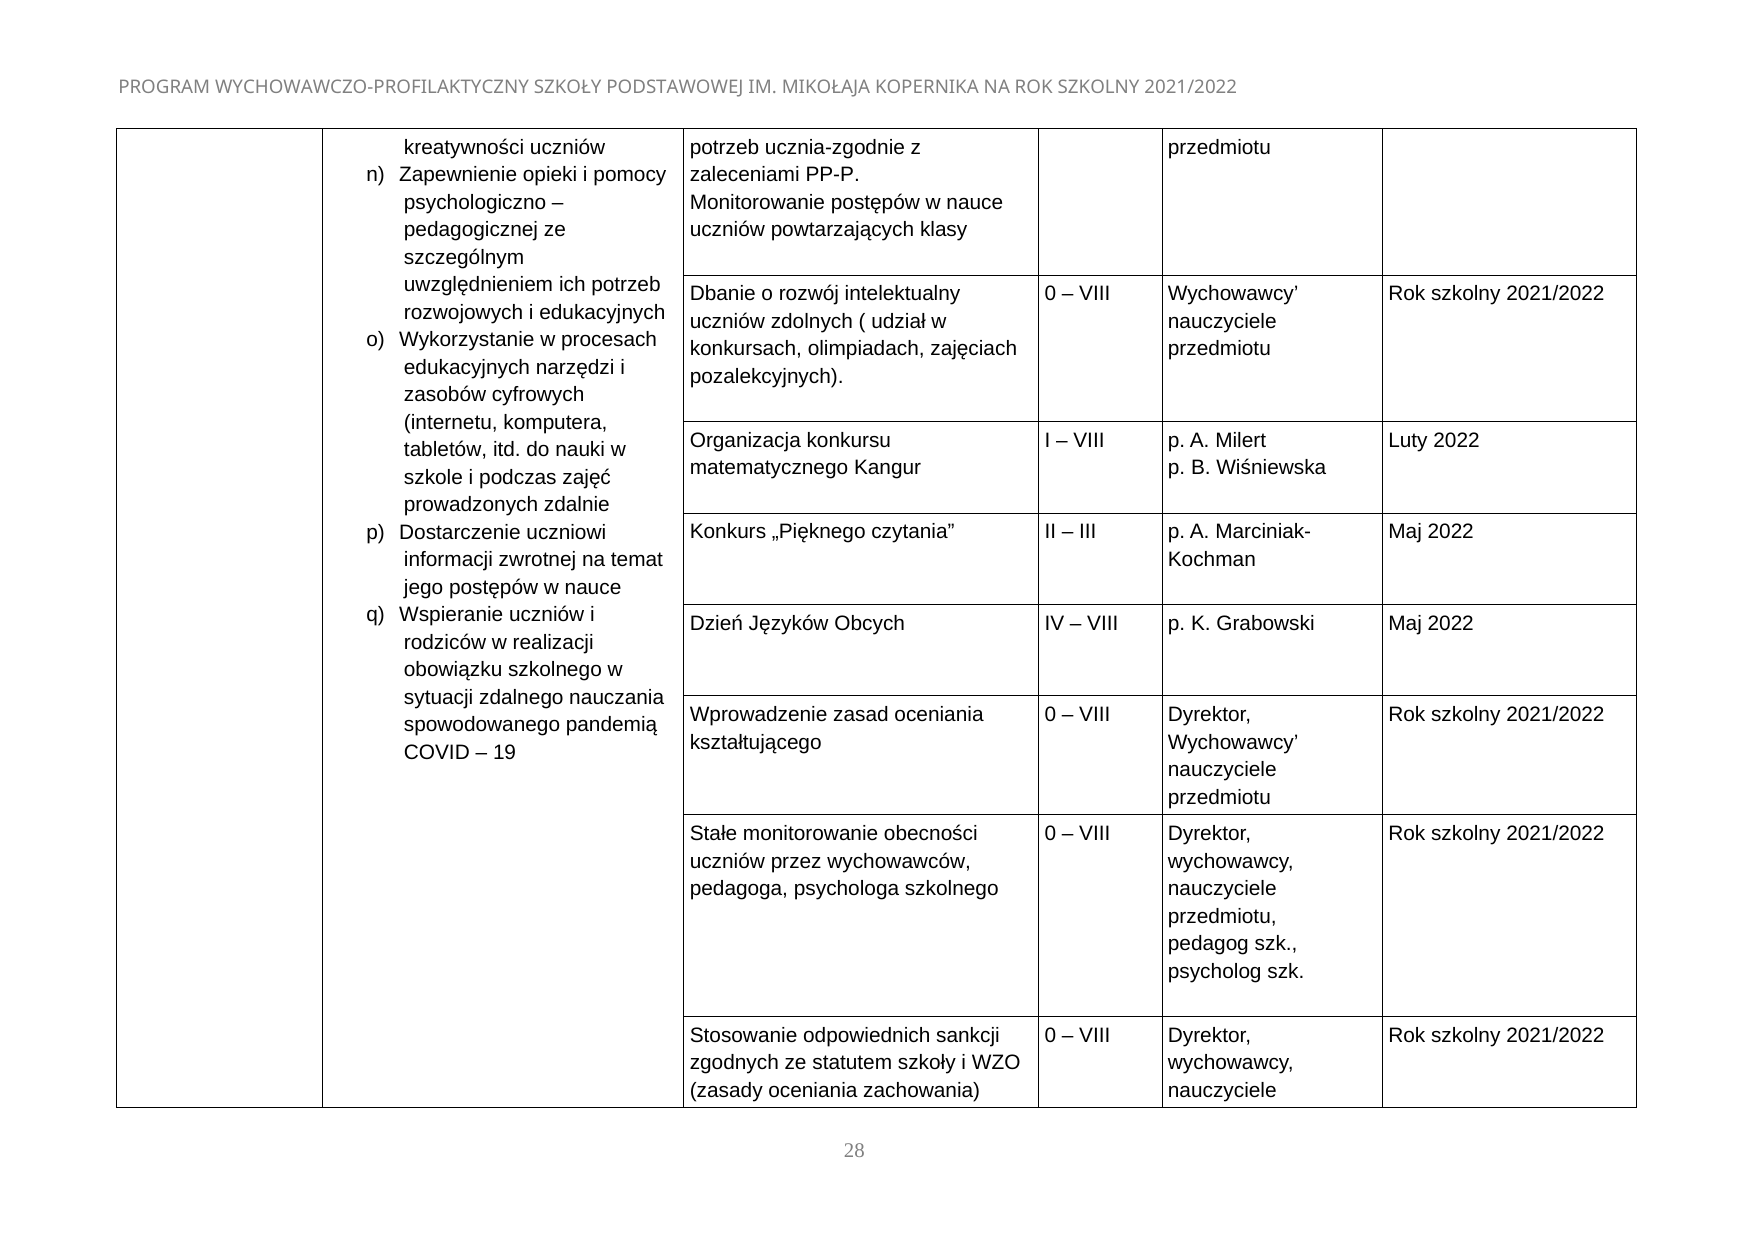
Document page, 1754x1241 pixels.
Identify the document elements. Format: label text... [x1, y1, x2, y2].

table_cell 0 – VIII [1039, 276, 1162, 421]
table_cell II – III [1039, 514, 1162, 604]
table_cell 0 – VIII [1039, 815, 1162, 1016]
table_cell Maj 2022 [1383, 514, 1636, 604]
table_cell Dyrektor, wychowawcy, nauczyciele [1163, 1017, 1382, 1107]
table_cell IV – VIII [1039, 605, 1162, 695]
table_cell Rok szkolny 2021/2022 [1383, 1017, 1636, 1107]
table_cell Dbanie o rozwój intelektualny uczniów zdolnych ( udział w konkursach, olimpiadach, zajęciach pozalekcyjnych). [684, 276, 1038, 421]
table_cell Dzień Języków Obcych [684, 605, 1038, 695]
table_cell Dyrektor, Wychowawcy’ nauczyciele przedmiotu [1163, 696, 1382, 814]
table_cell Stałe monitorowanie obecności uczniów przez wychowawców, pedagoga, psychologa szkolnego [684, 815, 1038, 1016]
table_cell kreatywności uczniów Zapewnienie opieki i pomocy psychologiczno – pedagogicznej ze szczególnym uwzględnieniem ich potrzeb rozwojowych i edukacyjnych Wykorzystanie w procesach edukacyjnych narzędzi i zasobów cyfrowych (internetu, komputera, tabletów, itd. do nauki w szkole i podczas zajęć prowadzonych zdalnie Dostarczenie uczniowi informacji zwrotnej na temat jego postępów w nauce Wspieranie uczniów i rodziców w realizacji obowiązku szkolnego w sytuacji zdalnego nauczania spowodowanego pandemią COVID – 19 [323, 129, 683, 1107]
table_cell Konkurs „Pięknego czytania” [684, 514, 1038, 604]
table_cell przedmiotu [1163, 129, 1382, 274]
table_cell Organizacja konkursu matematycznego Kangur [684, 422, 1038, 512]
table_cell p. A. Marciniak-Kochman [1163, 514, 1382, 604]
table_cell Rok szkolny 2021/2022 [1383, 696, 1636, 814]
table_cell [1383, 129, 1636, 274]
table_cell Maj 2022 [1383, 605, 1636, 695]
table_cell Dyrektor, wychowawcy, nauczyciele przedmiotu, pedagog szk., psycholog szk. [1163, 815, 1382, 1016]
table_cell Rok szkolny 2021/2022 [1383, 276, 1636, 421]
table_cell I – VIII [1039, 422, 1162, 512]
table_cell 0 – VIII [1039, 696, 1162, 814]
table_cell p. A. Milert p. B. Wiśniewska [1163, 422, 1382, 512]
table_cell [1039, 129, 1162, 274]
table_cell 0 – VIII [1039, 1017, 1162, 1107]
table_cell Wychowawcy’ nauczyciele przedmiotu [1163, 276, 1382, 421]
table_cell Luty 2022 [1383, 422, 1636, 512]
table_cell [117, 129, 322, 1107]
table_cell Stosowanie odpowiednich sankcji zgodnych ze statutem szkoły i WZO (zasady oceniania zachowania) [684, 1017, 1038, 1107]
table_cell potrzeb ucznia-zgodnie z zaleceniami PP-P. Monitorowanie postępów w nauce uczniów powtarzających klasy [684, 129, 1038, 274]
table_cell Wprowadzenie zasad oceniania kształtującego [684, 696, 1038, 814]
table_cell p. K. Grabowski [1163, 605, 1382, 695]
table_cell Rok szkolny 2021/2022 [1383, 815, 1636, 1016]
